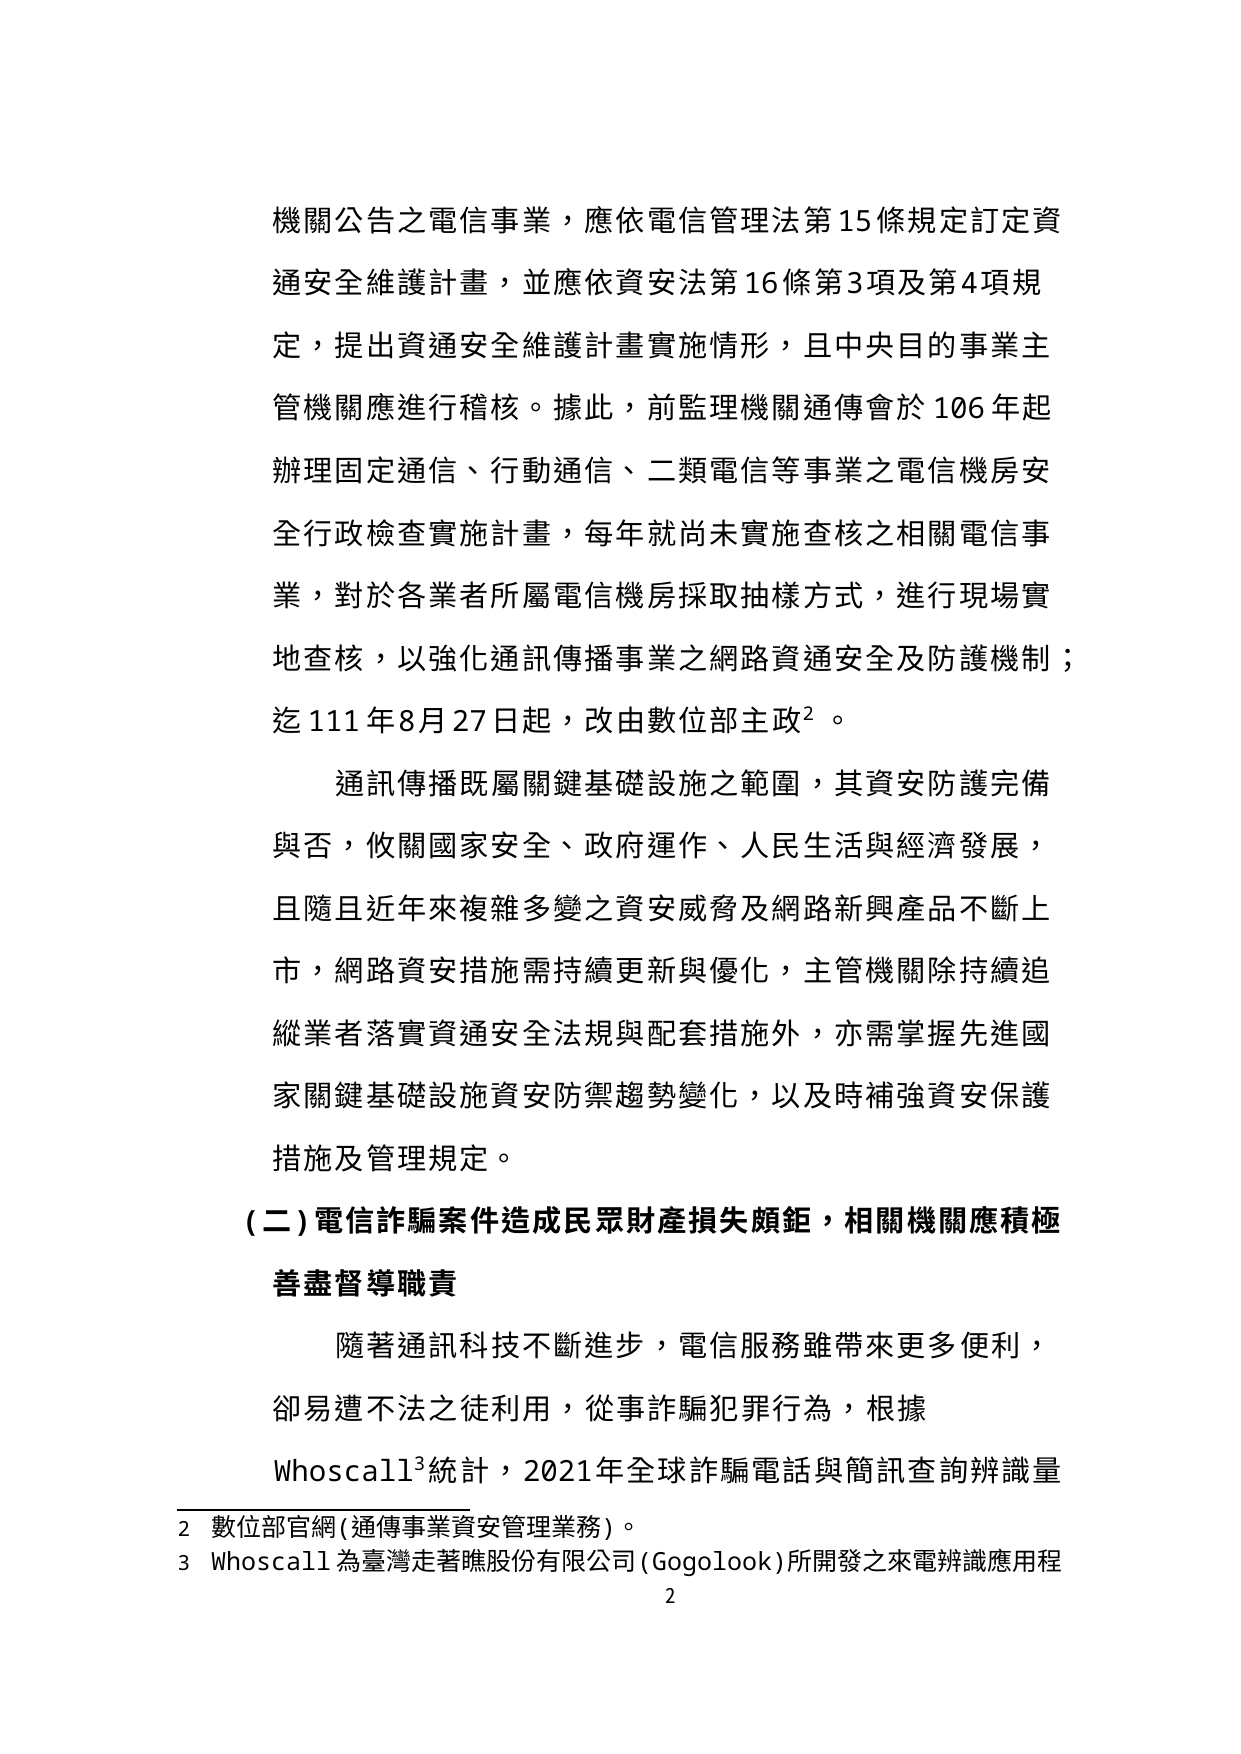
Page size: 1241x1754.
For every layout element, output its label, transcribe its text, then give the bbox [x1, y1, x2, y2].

text 隨著通訊科技不斷進步，電信服務雖帶來更多便利，卻易遭不法之徒利用，從事詐騙犯罪行為，根據Whoscall統計，2021年全球詐騙電話與簡訊查詢辨識量 [266, 1302, 1063, 1490]
text 通訊傳播既屬關鍵基礎設施之範圍，其資安防護完備與否，攸關國家安全、政府運作、人民生活與經濟發展，且隨且近年來複雜多變之資安威脅及網路新興產品不斷上市，網路資安措施需持續更新與優化，主管機關除持續追縱業者落實資通安全法規與配套措施外，亦需掌握先進國家關鍵基礎設施資安防禦趨勢變化，以及時補強資安保護措施及管理規定。 [266, 740, 1063, 1177]
text (二)電信詐騙案件造成民眾財產損失頗鉅，相關機關應積極善盡督導職責 [236, 1177, 1063, 1302]
text 數位部官網(通傳事業資安管理業務)。 [177, 1510, 1063, 1543]
text Whoscall為臺灣走著瞧股份有限公司(Gogolook)所開發之來電辨識應用程 [177, 1543, 1063, 1577]
text 我國於2018年由行政院頒定「關鍵資訊基礎設施資安防護建議」，做為關鍵基礎設施領域層級與關鍵基礎設施提供者之參考。對於關鍵基礎設施提供者之管理，諸如設置使用電信資源之公眾電信網路之電信事業或其他經主管機關公告之電信事業，應依電信管理法第15條規定訂定資通安全維護計畫，並應依資安法第16條第3項及第4項規定，提出資通安全維護計畫實施情形，且中央目的事業主管機關應進行稽核。據此，前監理機關通傳會於106年起辦理固定通信、行動通信、二類電信等事業之電信機房安全行政檢查實施計畫，每年就尚未實施查核之相關電信事業，對於各業者所屬電信機房採取抽樣方式，進行現場實地查核，以強化通訊傳播事業之網路資通安全及防護機制；迄111年8月27日起，改由數位部主政。 [266, 177, 1063, 740]
